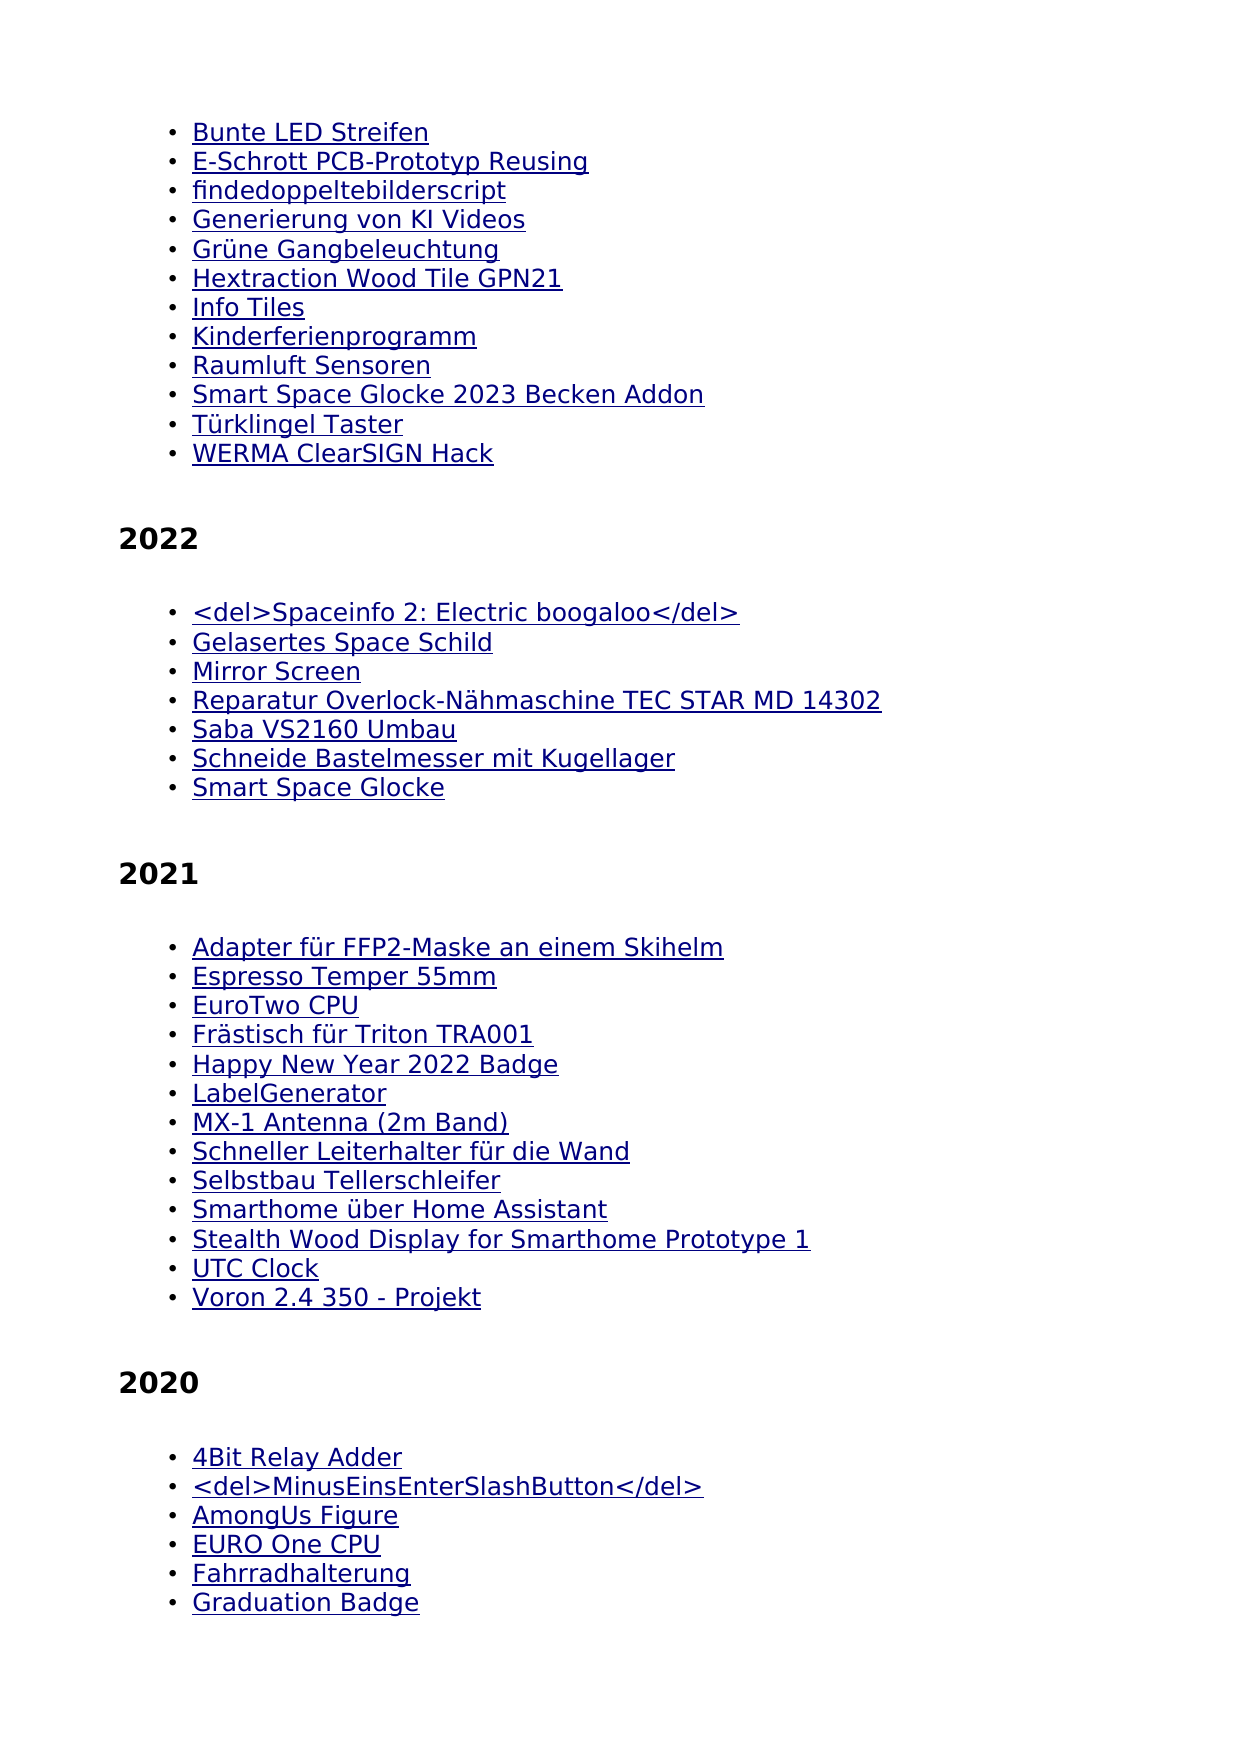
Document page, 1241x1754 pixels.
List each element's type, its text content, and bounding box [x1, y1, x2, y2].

list Smart Space Glocke [177, 773, 1122, 803]
list Espresso Temper 55mm [177, 962, 1122, 991]
subtitle 2022 [118, 523, 1122, 557]
list UTC Clock [177, 1254, 1122, 1283]
list AmongUs Figure [177, 1501, 1122, 1530]
list Fahrradhalterung [177, 1559, 1122, 1588]
list Happy New Year 2022 Badge [177, 1050, 1122, 1079]
list <del>Spaceinfo 2: Electric boogaloo</del> [177, 598, 1122, 628]
list EURO One CPU [177, 1530, 1122, 1559]
list Grüne Gangbeleuchtung [177, 235, 1122, 264]
list Generierung von KI Videos [177, 206, 1122, 235]
list Voron 2.4 350 - Projekt [177, 1283, 1122, 1312]
list MX-1 Antenna (2m Band) [177, 1108, 1122, 1137]
list WERMA ClearSIGN Hack [177, 439, 1122, 468]
subtitle 2021 [118, 857, 1122, 891]
subtitle 2020 [118, 1367, 1122, 1401]
list LabelGenerator [177, 1079, 1122, 1108]
list Hextraction Wood Tile GPN21 [177, 264, 1122, 293]
list findedoppeltebilderscript [177, 176, 1122, 206]
list Schneide Bastelmesser mit Kugellager [177, 744, 1122, 773]
list Adapter für FFP2-Maske an einem Skihelm [177, 933, 1122, 962]
list Raumluft Sensoren [177, 351, 1122, 381]
list Mirror Screen [177, 657, 1122, 686]
list EuroTwo CPU [177, 991, 1122, 1021]
list Stealth Wood Display for Smarthome Prototype 1 [177, 1225, 1122, 1254]
list Info Tiles [177, 293, 1122, 322]
list Kinderferienprogramm [177, 322, 1122, 351]
list E-Schrott PCB-Prototyp Reusing [177, 147, 1122, 176]
list Smarthome über Home Assistant [177, 1196, 1122, 1225]
list Bunte LED Streifen [177, 118, 1122, 147]
list Frästisch für Triton TRA001 [177, 1021, 1122, 1050]
list Saba VS2160 Umbau [177, 715, 1122, 744]
list Schneller Leiterhalter für die Wand [177, 1137, 1122, 1166]
list Gelasertes Space Schild [177, 628, 1122, 657]
list Reparatur Overlock-Nähmaschine TEC STAR MD 14302 [177, 686, 1122, 715]
list Türklingel Taster [177, 410, 1122, 439]
list Graduation Badge [177, 1588, 1122, 1618]
list Selbstbau Tellerschleifer [177, 1166, 1122, 1196]
list <del>MinusEinsEnterSlashButton</del> [177, 1472, 1122, 1501]
list Smart Space Glocke 2023 Becken Addon [177, 381, 1122, 410]
list 4Bit Relay Adder [177, 1443, 1122, 1472]
